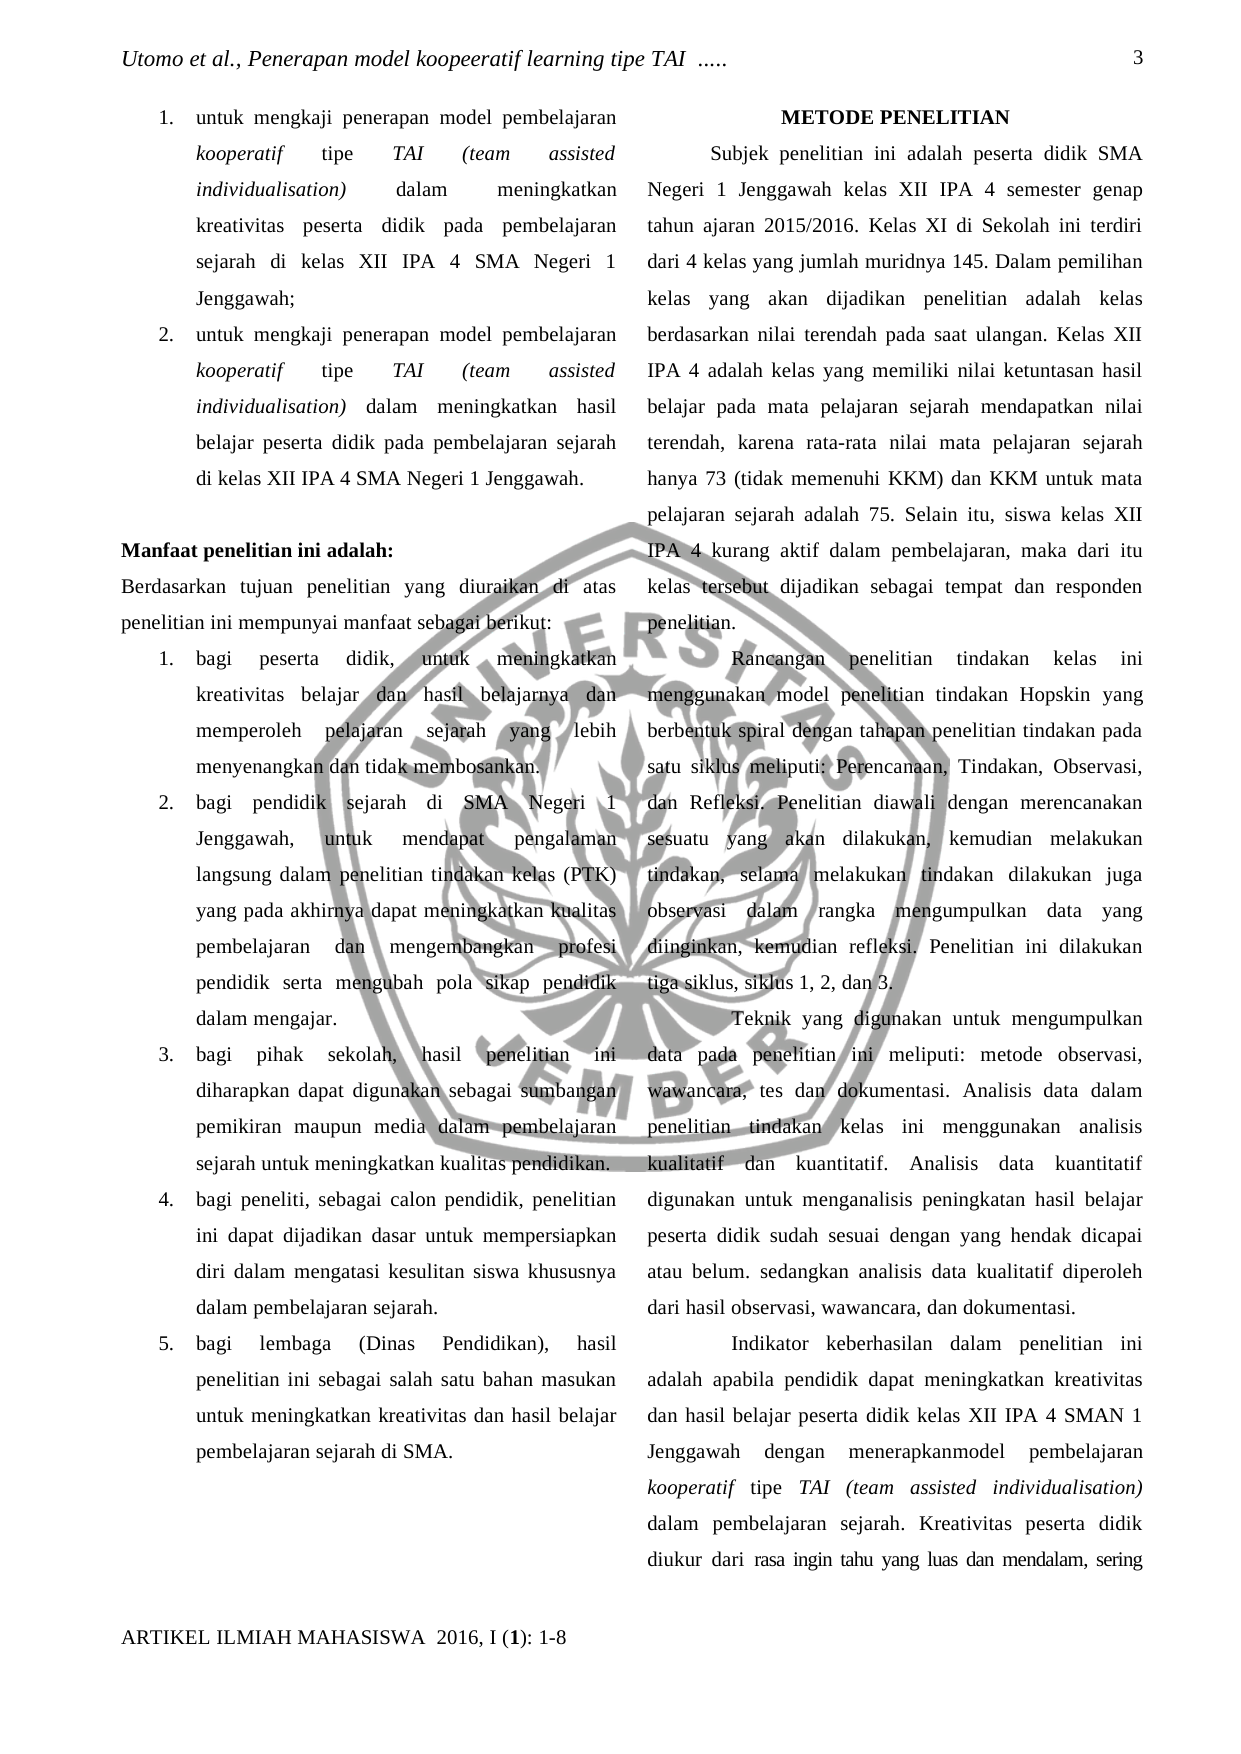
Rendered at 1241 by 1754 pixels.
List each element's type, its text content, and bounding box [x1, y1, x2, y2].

list bagi peserta didik, untuk meningkatkan kreativitas belajar dan hasil belajarnya dan memperoleh pelajaran sejarah yang lebih menyenangkan dan tidak membosankan. [158, 646, 617, 778]
text Subjek penelitian ini adalah peserta didik SMA Negeri 1 Jenggawah kelas XII IPA 4 semester genap tahun ajaran 2015/2016. Kelas XI di Sekolah ini terdiri dari 4 kelas yang jumlah muridnya 145. Dalam pemilihan kelas yang akan dijadikan penelitian adalah kelas berdasarkan nilai terendah pada saat ulangan. Kelas XII IPA 4 adalah kelas yang memiliki nilai ketuntasan hasil belajar pada mata pelajaran sejarah mendapatkan nilai terendah, karena rata-rata nilai mata pelajaran sejarah hanya 73 (tidak memenuhi KKM) dan KKM untuk mata pelajaran sejarah adalah 75. Selain itu, siswa kelas XII IPA 4 kurang aktif dalam pembelajaran, maka dari itu kelas tersebut dijadikan sebagai tempat dan responden penelitian. [647, 141, 1143, 634]
text Berdasarkan tujuan penelitian yang diuraikan di atas penelitian ini mempunyai manfaat sebagai berikut: [121, 574, 617, 634]
text Teknik yang digunakan untuk mengumpulkan data pada penelitian ini meliputi: metode observasi, wawancara, tes dan dokumentasi. Analisis data dalam penelitian tindakan kelas ini menggunakan analisis kualitatif dan kuantitatif. Analisis data kuantitatif digunakan untuk menganalisis peningkatan hasil belajar peserta didik sudah sesuai dengan yang hendak dicapai atau belum. sedangkan analisis data kualitatif diperoleh dari hasil observasi, wawancara, dan dokumentasi. [647, 1006, 1143, 1318]
text Indikator keberhasilan dalam penelitian ini adalah apabila pendidik dapat meningkatkan kreativitas dan hasil belajar peserta didik kelas XII IPA 4 SMAN 1 Jenggawah dengan menerapkanmodel pembelajaran kooperatif tipe TAI (team assisted individualisation) dalam pembelajaran sejarah. Kreativitas peserta didik diukur dari rasa ingin tahu yang luas dan mendalam, sering [647, 1331, 1143, 1571]
text METODE PENELITIAN [647, 105, 1143, 129]
list untuk mengkaji penerapan model pembelajaran kooperatif tipe TAI (team assisted individualisation) dalam meningkatkan hasil belajar peserta didik pada pembelajaran sejarah di kelas XII IPA 4 SMA Negeri 1 Jenggawah. [158, 321, 617, 489]
list bagi lembaga (Dinas Pendidikan), hasil penelitian ini sebagai salah satu bahan masukan untuk meningkatkan kreativitas dan hasil belajar pembelajaran sejarah di SMA. [158, 1331, 617, 1463]
text Rancangan penelitian tindakan kelas ini menggunakan model penelitian tindakan Hopskin yang berbentuk spiral dengan tahapan penelitian tindakan pada satu siklus meliputi: Perencanaan, Tindakan, Observasi, dan Refleksi. Penelitian diawali dengan merencanakan sesuatu yang akan dilakukan, kemudian melakukan tindakan, selama melakukan tindakan dilakukan juga observasi dalam rangka mengumpulkan data yang diinginkan, kemudian refleksi. Penelitian ini dilakukan tiga siklus, siklus 1, 2, dan 3. [647, 646, 1143, 994]
list untuk mengkaji penerapan model pembelajaran kooperatif tipe TAI (team assisted individualisation) dalam meningkatkan kreativitas peserta didik pada pembelajaran sejarah di kelas XII IPA 4 SMA Negeri 1 Jenggawah; [158, 105, 617, 309]
picture [241, 447, 1023, 1247]
list bagi pihak sekolah, hasil penelitian ini diharapkan dapat digunakan sebagai sumbangan pemikiran maupun media dalam pembelajaran sejarah untuk meningkatkan kualitas pendidikan. [158, 1042, 617, 1174]
list bagi peneliti, sebagai calon pendidik, penelitian ini dapat dijadikan dasar untuk mempersiapkan diri dalam mengatasi kesulitan siswa khususnya dalam pembelajaran sejarah. [158, 1186, 617, 1318]
list bagi pendidik sejarah di SMA Negeri 1 Jenggawah, untuk mendapat pengalaman langsung dalam penelitian tindakan kelas (PTK) yang pada akhirnya dapat meningkatkan kualitas pembelajaran dan mengembangkan profesi pendidik serta mengubah pola sikap pendidik dalam mengajar. [158, 790, 617, 1030]
text Manfaat penelitian ini adalah: [121, 538, 617, 562]
